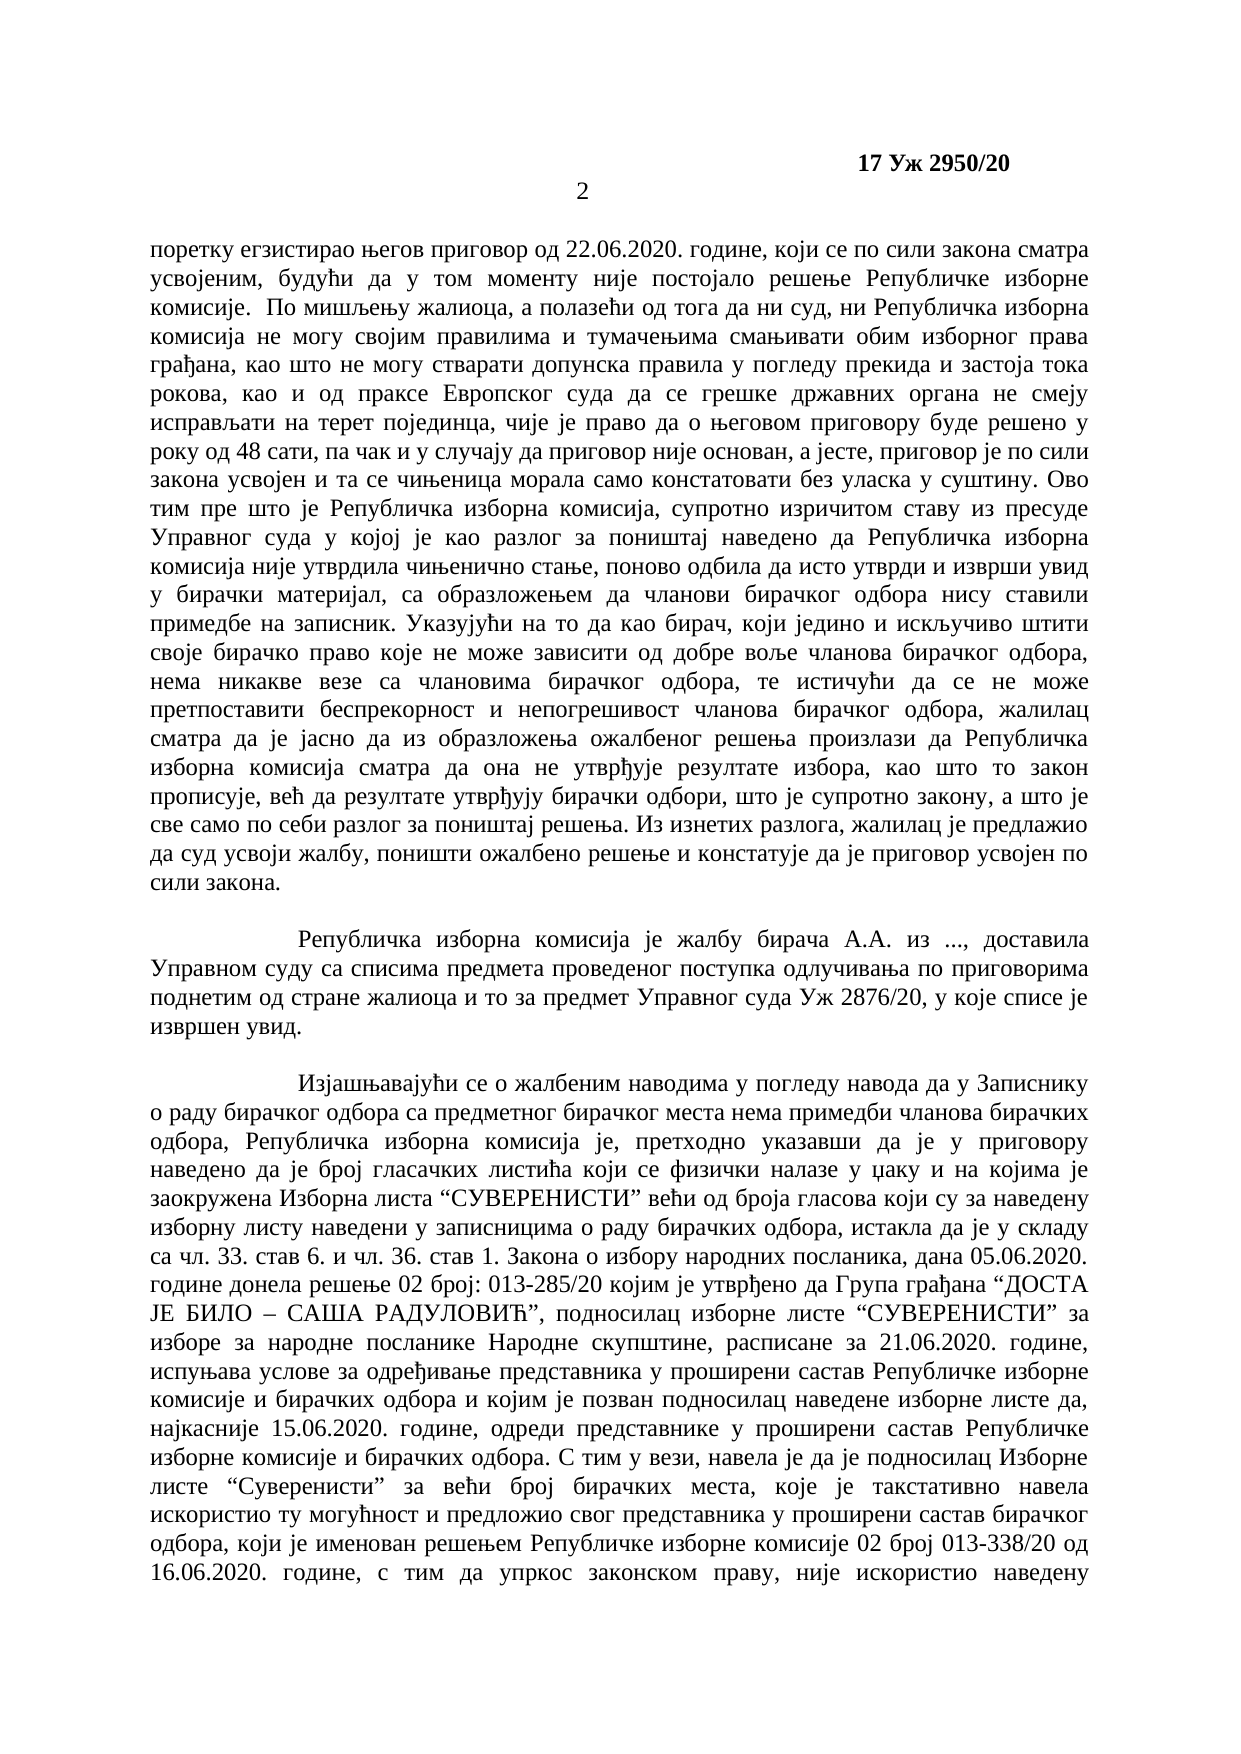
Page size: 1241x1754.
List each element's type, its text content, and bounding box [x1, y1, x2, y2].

text поретку егзистирао његов приговор од 22.06.2020. године, који се по сили закона сматра усвојеним, будући да у том моменту није постојало решење Републичке изборне комисије. По мишљењу жалиоца, а полазећи од тога да ни суд, ни Републичка изборна комисија не могу својим правилима и тумачењима смањивати обим изборног права грађана, као што не могу стварати допунска правила у погледу прекида и застоја тока рокова, као и од праксе Европског суда да се грешке државних органа не смеју исправљати на терет појединца, чије је право да о његовом приговору буде решено у року од 48 сати, па чак и у случају да приговор није основан, а јесте, приговор је по сили закона усвојен и та се чињеница морала само констатовати без уласка у суштину. Ово тим пре што је Републичка изборна комисија, супротно изричитом ставу из пресуде Управног суда у којој је као разлог за поништај наведено да Републичка изборна комисија није утврдила чињенично стање, поново одбила да исто утврди и изврши увид у бирачки материјал, са образложењем да чланови бирачког одбора нису ставили примедбе на записник. Указујући на то да као бирач, који једино и искључиво штити своје бирачко право које не може зависити од добре воље чланова бирачког одбора, нема никакве везе са члановима бирачког одбора, те истичући да се не може претпоставити беспрекорност и непогрешивост чланова бирачког одбора, жалилац сматра да је јасно да из образложења ожалбеног решења произлази да Републичка изборна комисија сматра да она не утврђује резултате избора, као што то закон прописује, већ да резултате утврђују бирачки одбори, што је супротно закону, а што је све само по себи разлог за поништај решења. Из изнетих разлога, жалилац је предлажио да суд усвоји жалбу, поништи ожалбено решење и констатује да је приговор усвојен по сили закона. [150, 234, 1090, 896]
text Изјашњавајући се о жалбеним наводима у погледу навода да у Записнику о раду бирачког одбора са предметног бирачког места нема примедби чланова бирачких одбора, Републичка изборна комисија је, претходно указавши да је у приговору наведено да је број гласачких листића који се физички налазе у џаку и на којима је заокружена Изборна листа “СУВЕРЕНИСТИ” већи од броја гласова који су за наведену изборну листу наведени у записницима о раду бирачких одбора, истакла да је у складу са чл. 33. став 6. и чл. 36. став 1. Закона о избору народних посланика, дана 05.06.2020. године донела решење 02 број: 013-285/20 којим је утврђено да Група грађана “ДОСТА ЈЕ БИЛО – САША РАДУЛОВИЋ”, подносилац изборне листе “СУВЕРЕНИСТИ” за изборе за народне посланике Народне скупштине, расписане за 21.06.2020. године, испуњава услове за одређивање представника у проширени састав Републичке изборне комисије и бирачких одбора и којим је позван подносилац наведене изборне листе да, најкасније 15.06.2020. године, одреди представнике у проширени састав Републичке изборне комисије и бирачких одбора. С тим у вези, навела је да је подносилац Изборне листе “Суверенисти” за већи број бирачких места, које је такстативно навела искористио ту могућност и предложио свог представника у проширени састав бирачког одбора, који је именован решењем Републичке изборне комисије 02 број 013-338/20 од 16.06.2020. године, с тим да упркос законском праву, није искористио наведену [150, 1068, 1090, 1586]
text Републичка изборна комисија је жалбу бирача A.A. из ..., доставила Управном суду са списима предмета проведеног поступка одлучивања по приговорима поднетим од стране жалиоца и то за предмет Управног суда Уж 2876/20, у које списе је извршен увид. [150, 924, 1090, 1039]
